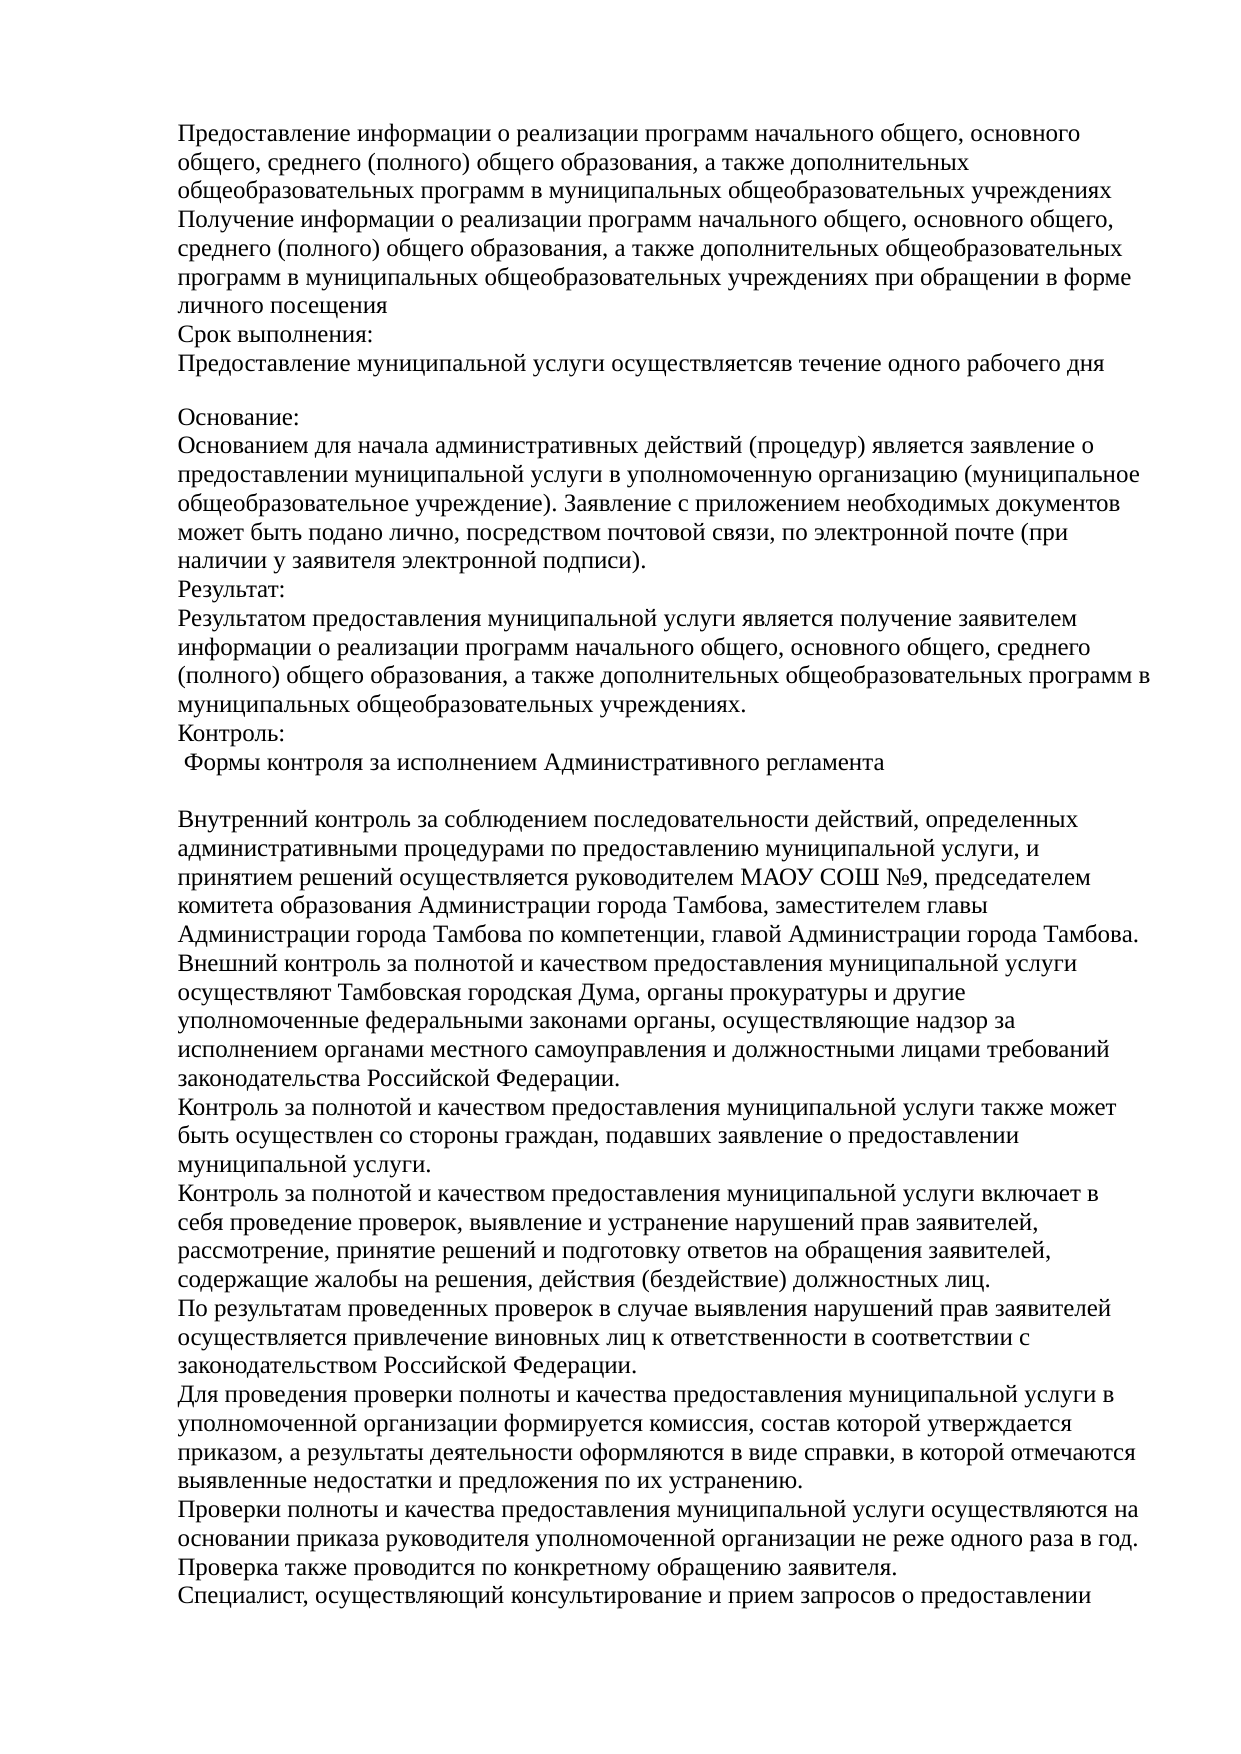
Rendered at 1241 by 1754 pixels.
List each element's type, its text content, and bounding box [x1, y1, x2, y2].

text Формы контроля за исполнением Административного регламента Внутренний контроль за соблюдением последовательности действий, определенных административными процедурами по предоставлению муниципальной услуги, и принятием решений осуществляется руководителем МАОУ СОШ №9, председателем комитета образования Администрации города Тамбова, заместителем главы Администрации города Тамбова по компетенции, главой Администрации города Тамбова. Внешний контроль за полнотой и качеством предоставления муниципальной услуги осуществляют Тамбовская городская Дума, органы прокуратуры и другие уполномоченные федеральными законами органы, осуществляющие надзор за исполнением органами местного самоуправления и должностными лицами требований законодательства Российской Федерации. Контроль за полнотой и качеством предоставления муниципальной услуги также может быть осуществлен со стороны граждан, подавших заявление о предоставлении муниципальной услуги. Контроль за полнотой и качеством предоставления муниципальной услуги включает в себя проведение проверок, выявление и устранение нарушений прав заявителей, рассмотрение, принятие решений и подготовку ответов на обращения заявителей, содержащие жалобы на решения, действия (бездействие) должностных лиц. По результатам проведенных проверок в случае выявления нарушений прав заявителей осуществляется привлечение виновных лиц к ответственности в соответствии с законодательством Российской Федерации. Для проведения проверки полноты и качества предоставления муниципальной услуги в уполномоченной организации формируется комиссия, состав которой утверждается приказом, а результаты деятельности оформляются в виде справки, в которой отмечаются выявленные недостатки и предложения по их устранению. Проверки полноты и качества предоставления муниципальной услуги осуществляются на основании приказа руководителя уполномоченной организации не реже одного раза в год. Проверка также проводится по конкретному обращению заявителя. Специалист, осуществляющий консультирование и прием запросов о предоставлении [177, 747, 1152, 1609]
text Результат: [177, 574, 1152, 603]
text Получение информации о реализации программ начального общего, основного общего, среднего (полного) общего образования, а также дополнительных общеобразовательных программ в муниципальных общеобразовательных учреждениях при обращении в форме личного посещения [177, 204, 1152, 319]
text Основанием для начала административных действий (процедур) является заявление о предоставлении муниципальной услуги в уполномоченную организацию (муниципальное общеобразовательное учреждение). Заявление с приложением необходимых документов может быть подано лично, посредством почтовой связи, по электронной почте (при наличии у заявителя электронной подписи). [177, 431, 1152, 574]
text Основание: [177, 402, 1152, 431]
text Предоставление информации о реализации программ начального общего, основного общего, среднего (полного) общего образования, а также дополнительных общеобразовательных программ в муниципальных общеобразовательных учреждениях [177, 118, 1152, 204]
text Контроль: [177, 718, 1152, 747]
text Срок выполнения: [177, 319, 1152, 348]
text Предоставление муниципальной услуги осуществляетсяв течение одного рабочего дня [177, 348, 1152, 377]
text Результатом предоставления муниципальной услуги является получение заявителем информации о реализации программ начального общего, основного общего, среднего (полного) общего образования, а также дополнительных общеобразовательных программ в муниципальных общеобразовательных учреждениях. [177, 603, 1152, 718]
